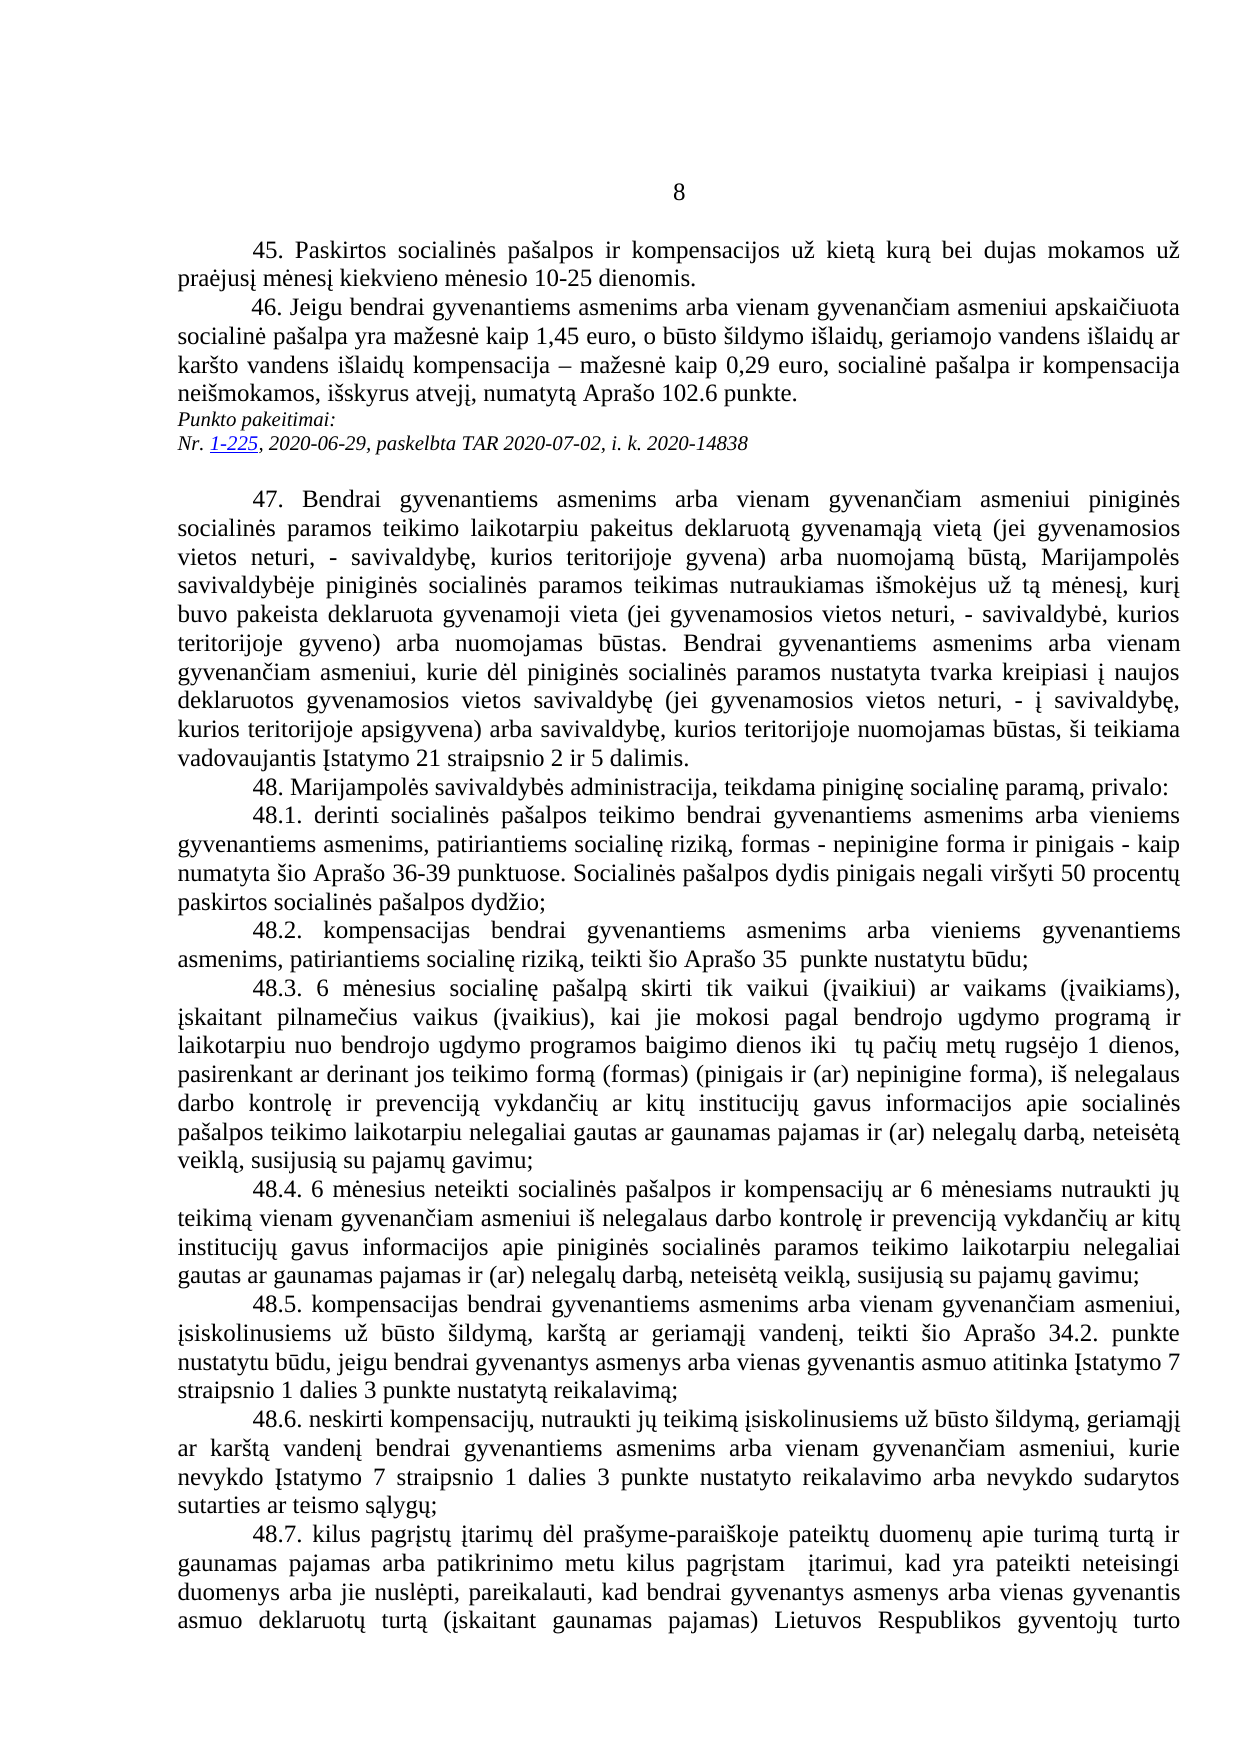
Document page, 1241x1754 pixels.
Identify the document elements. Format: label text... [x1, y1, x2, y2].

text 46. Jeigu bendrai gyvenantiems asmenims arba vienam gyvenančiam asmeniui apskaičiuota socialinė pašalpa yra mažesnė kaip 1,45 euro, o būsto šildymo išlaidų, geriamojo vandens išlaidų ar karšto vandens išlaidų kompensacija – mažesnė kaip 0,29 euro, socialinė pašalpa ir kompensacija neišmokamos, išskyrus atvejį, numatytą Aprašo 102.6 punkte. [177, 292, 1181, 407]
text 47. Bendrai gyvenantiems asmenims arba vienam gyvenančiam asmeniui piniginės socialinės paramos teikimo laikotarpiu pakeitus deklaruotą gyvenamąją vietą (jei gyvenamosios vietos neturi, - savivaldybę, kurios teritorijoje gyvena) arba nuomojamą būstą, Marijampolės savivaldybėje piniginės socialinės paramos teikimas nutraukiamas išmokėjus už tą mėnesį, kurį buvo pakeista deklaruota gyvenamoji vieta (jei gyvenamosios vietos neturi, - savivaldybė, kurios teritorijoje gyveno) arba nuomojamas būstas. Bendrai gyvenantiems asmenims arba vienam gyvenančiam asmeniui, kurie dėl piniginės socialinės paramos nustatyta tvarka kreipiasi į naujos deklaruotos gyvenamosios vietos savivaldybę (jei gyvenamosios vietos neturi, - į savivaldybę, kurios teritorijoje apsigyvena) arba savivaldybę, kurios teritorijoje nuomojamas būstas, ši teikiama vadovaujantis Įstatymo 21 straipsnio 2 ir 5 dalimis. [177, 484, 1181, 772]
text 48.4. 6 mėnesius neteikti socialinės pašalpos ir kompensacijų ar 6 mėnesiams nutraukti jų teikimą vienam gyvenančiam asmeniui iš nelegalaus darbo kontrolę ir prevenciją vykdančių ar kitų institucijų gavus informacijos apie piniginės socialinės paramos teikimo laikotarpiu nelegaliai gautas ar gaunamas pajamas ir (ar) nelegalų darbą, neteisėtą veiklą, susijusią su pajamų gavimu; [177, 1174, 1181, 1289]
text 48.1. derinti socialinės pašalpos teikimo bendrai gyvenantiems asmenims arba vieniems gyvenantiems asmenims, patiriantiems socialinę riziką, formas - nepinigine forma ir pinigais - kaip numatyta šio Aprašo 36-39 punktuose. Socialinės pašalpos dydis pinigais negali viršyti 50 procentų paskirtos socialinės pašalpos dydžio; [177, 800, 1181, 915]
text 48. Marijampolės savivaldybės administracija, teikdama piniginę socialinę paramą, privalo: [177, 772, 1181, 800]
text Punkto pakeitimai: [177, 407, 1181, 431]
text 48.7. kilus pagrįstų įtarimų dėl prašyme-paraiškoje pateiktų duomenų apie turimą turtą ir gaunamas pajamas arba patikrinimo metu kilus pagrįstam įtarimui, kad yra pateikti neteisingi duomenys arba jie nuslėpti, pareikalauti, kad bendrai gyvenantys asmenys arba vienas gyvenantis asmuo deklaruotų turtą (įskaitant gaunamas pajamas) Lietuvos Respublikos gyventojų turto [177, 1519, 1181, 1634]
text 48.5. kompensacijas bendrai gyvenantiems asmenims arba vienam gyvenančiam asmeniui, įsiskolinusiems už būsto šildymą, karštą ar geriamąjį vandenį, teikti šio Aprašo 34.2. punkte nustatytu būdu, jeigu bendrai gyvenantys asmenys arba vienas gyvenantis asmuo atitinka Įstatymo 7 straipsnio 1 dalies 3 punkte nustatytą reikalavimą; [177, 1289, 1181, 1404]
text 45. Paskirtos socialinės pašalpos ir kompensacijos už kietą kurą bei dujas mokamos už praėjusį mėnesį kiekvieno mėnesio 10-25 dienomis. [177, 235, 1181, 292]
text 48.2. kompensacijas bendrai gyvenantiems asmenims arba vieniems gyvenantiems asmenims, patiriantiems socialinę riziką, teikti šio Aprašo 35 punkte nustatytu būdu; [177, 915, 1181, 973]
text Nr. 1-225, 2020-06-29, paskelbta TAR 2020-07-02, i. k. 2020-14838 [177, 431, 1181, 455]
text 48.3. 6 mėnesius socialinę pašalpą skirti tik vaikui (įvaikiui) ar vaikams (įvaikiams), įskaitant pilnamečius vaikus (įvaikius), kai jie mokosi pagal bendrojo ugdymo programą ir laikotarpiu nuo bendrojo ugdymo programos baigimo dienos iki tų pačių metų rugsėjo 1 dienos, pasirenkant ar derinant jos teikimo formą (formas) (pinigais ir (ar) nepinigine forma), iš nelegalaus darbo kontrolę ir prevenciją vykdančių ar kitų institucijų gavus informacijos apie socialinės pašalpos teikimo laikotarpiu nelegaliai gautas ar gaunamas pajamas ir (ar) nelegalų darbą, neteisėtą veiklą, susijusią su pajamų gavimu; [177, 973, 1181, 1174]
text 48.6. neskirti kompensacijų, nutraukti jų teikimą įsiskolinusiems už būsto šildymą, geriamąjį ar karštą vandenį bendrai gyvenantiems asmenims arba vienam gyvenančiam asmeniui, kurie nevykdo Įstatymo 7 straipsnio 1 dalies 3 punkte nustatyto reikalavimo arba nevykdo sudarytos sutarties ar teismo sąlygų; [177, 1404, 1181, 1519]
